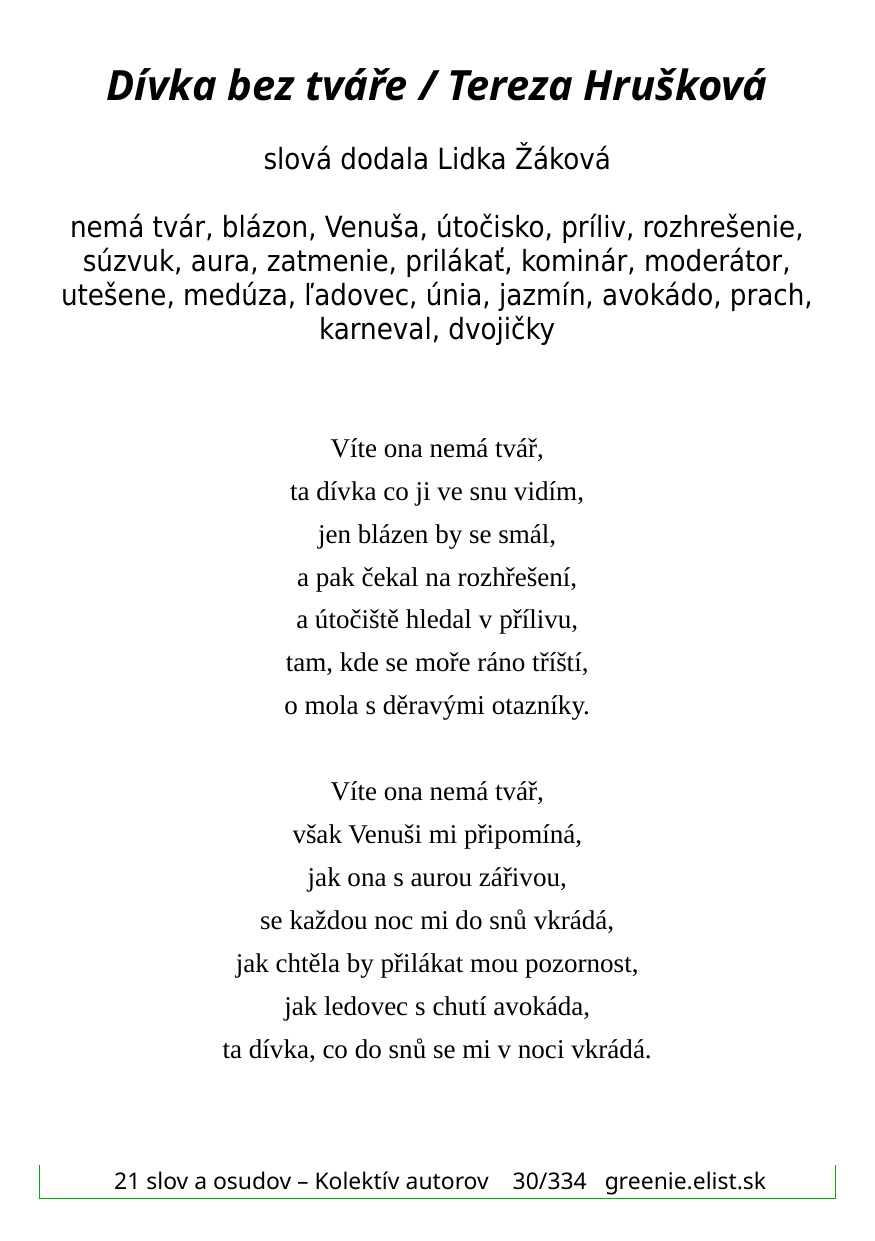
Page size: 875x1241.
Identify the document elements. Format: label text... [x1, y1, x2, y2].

text se každou noc mi do snů vkrádá, [41, 904, 833, 935]
text jak ona s aurou zářivou, [41, 861, 833, 892]
text jen blázen by se smál, [41, 518, 833, 549]
text jak chtěla by přilákat mou pozornost, [41, 947, 833, 978]
text o mola s děravými otazníky. [41, 689, 833, 721]
text a pak čekal na rozhřešení, [41, 561, 833, 592]
text jak ledovec s chutí avokáda, [41, 990, 833, 1021]
text a útočiště hledal v přílivu, [41, 604, 833, 635]
text ta dívka, co do snů se mi v noci vkrádá. [41, 1033, 833, 1064]
text Víte ona nemá tvář, [41, 775, 833, 806]
subtitle Dívka bez tváře / Tereza Hrušková [41, 56, 833, 113]
text Víte ona nemá tvář, [41, 432, 833, 463]
text ta dívka co ji ve snu vidím, [41, 475, 833, 506]
text tam, kde se moře ráno tříští, [41, 647, 833, 678]
text však Venuši mi připomíná, [41, 818, 833, 849]
text nemá tvár, blázon, Venuša, útočisko, príliv, rozhrešenie, súzvuk, aura, zatmenie, prilákať, kominár, moderátor, utešene, medúza, ľadovec, únia, jazmín, avokádo, prach, karneval, dvojičky [41, 210, 833, 346]
text slová dodala Lidka Žáková [41, 142, 833, 176]
